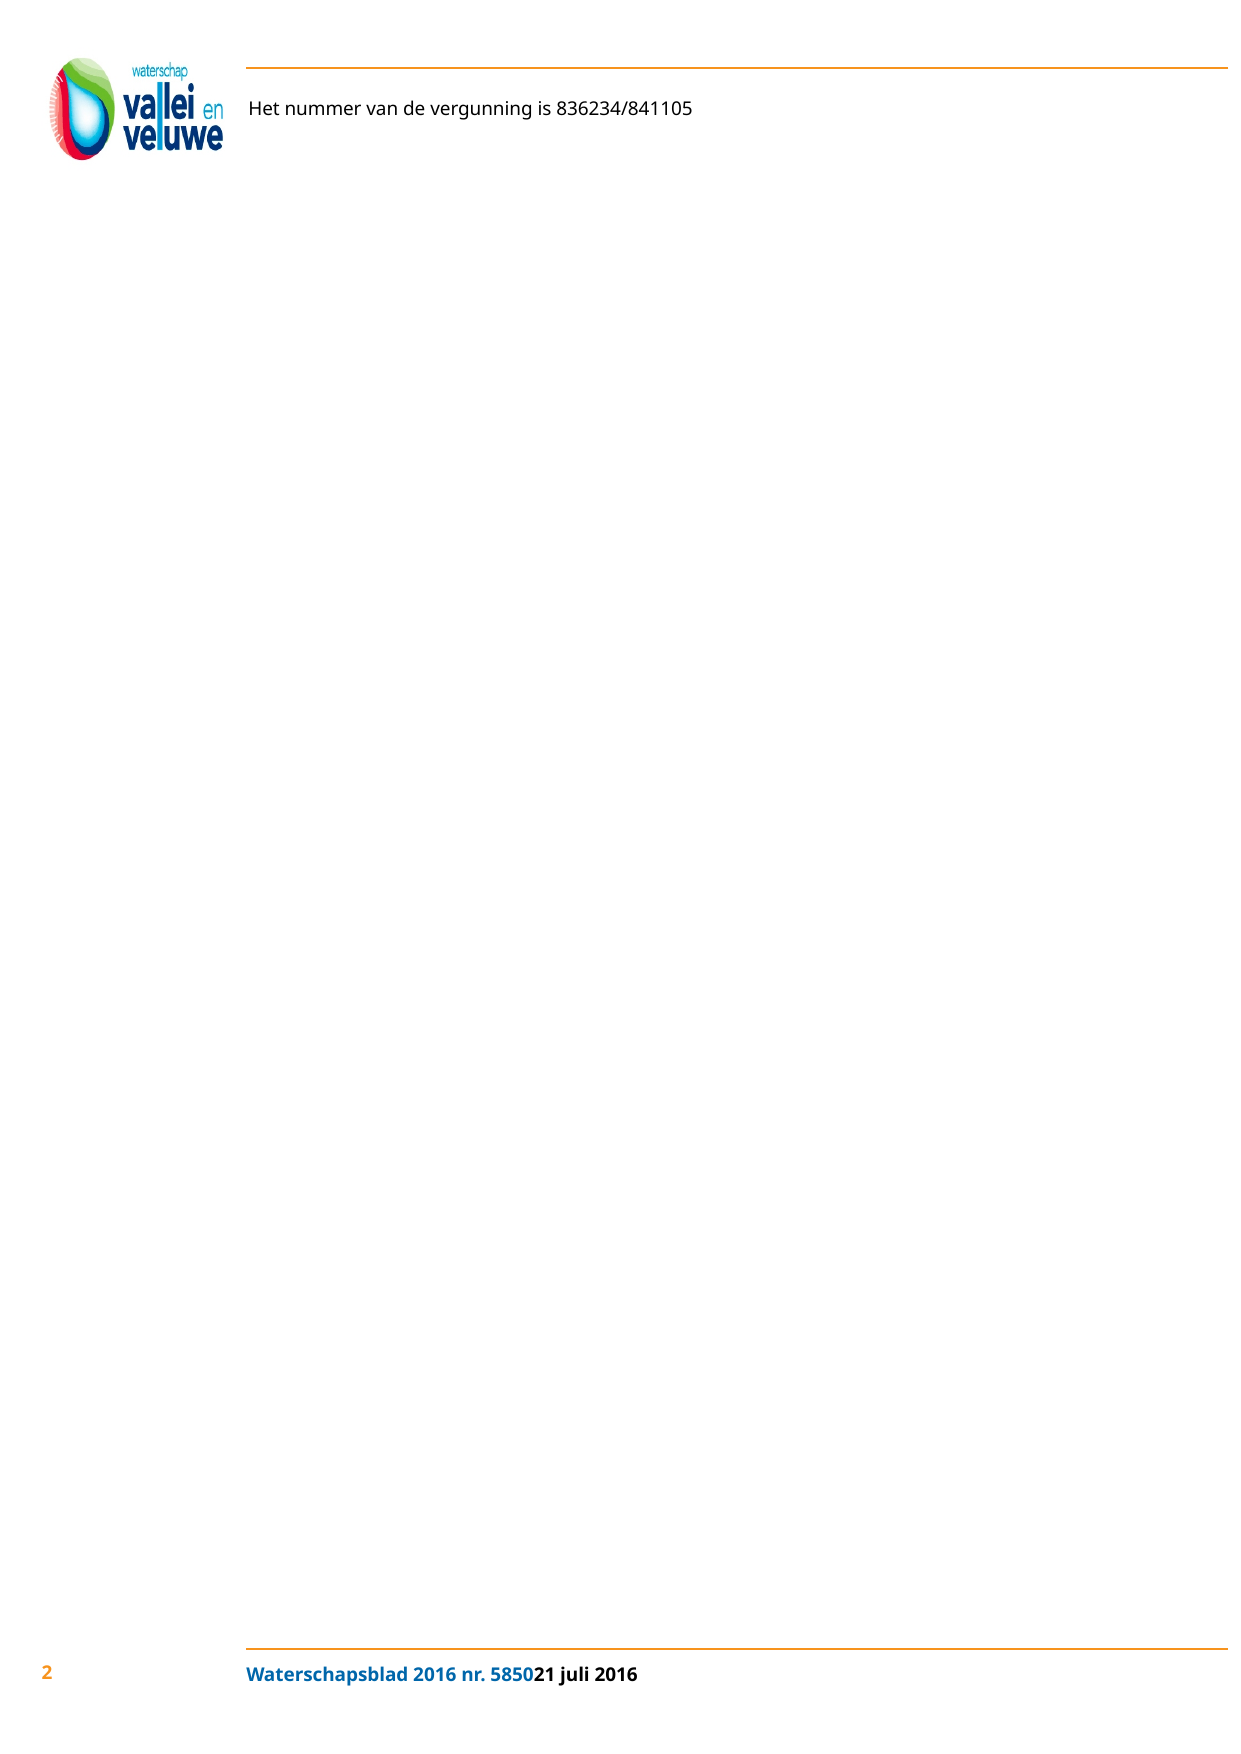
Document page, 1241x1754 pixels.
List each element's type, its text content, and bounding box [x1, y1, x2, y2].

picture [41, 47, 231, 172]
text Het nummer van de vergunning is 836234/841105 [248, 95, 1152, 121]
